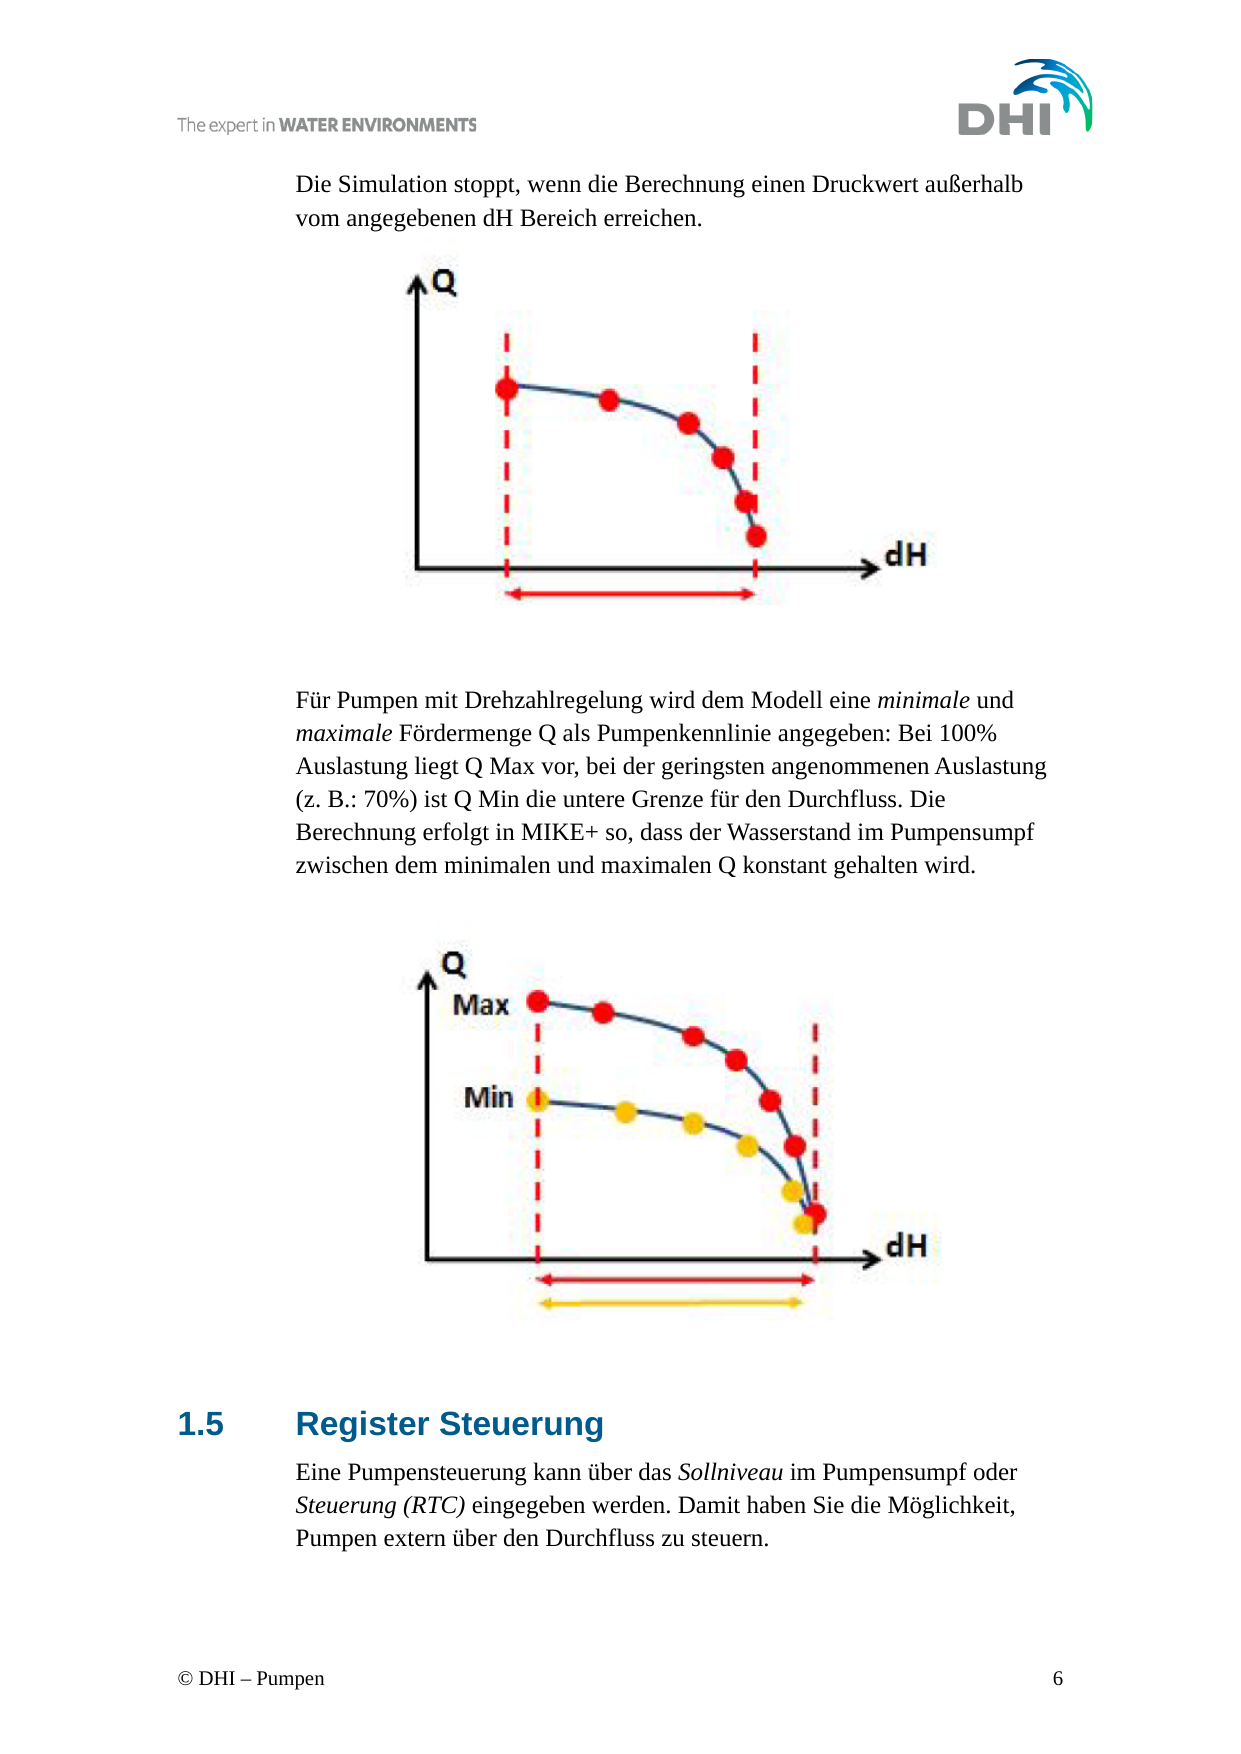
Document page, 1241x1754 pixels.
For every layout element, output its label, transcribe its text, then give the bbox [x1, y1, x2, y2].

text Die Simulation stoppt, wenn die Berechnung einen Druckwert außerhalb vom angegebenen dH Bereich erreichen. [295, 169, 1063, 231]
picture [366, 883, 992, 1344]
picture [177, 117, 477, 135]
picture [366, 235, 992, 633]
text Für Pumpen mit Drehzahlregelung wird dem Modell eine minimale und maximale Fördermenge Q als Pumpenkennlinie angegeben: Bei 100% Auslastung liegt Q Max vor, bei der geringsten angenommenen Auslastung (z. B.: 70%) ist Q Min die untere Grenze für den Durchfluss. Die Berechnung erfolgt in MIKE+ so, dass der Wasserstand im Pumpensumpf zwischen dem minimalen und maximalen Q konstant gehalten wird. [295, 685, 1063, 879]
subtitle Register Steuerung [177, 1404, 1063, 1443]
text Eine Pumpensteuerung kann über das Sollniveau im Pumpensumpf oder Steuerung (RTC) eingegeben werden. Damit haben Sie die Möglichkeit, Pumpen extern über den Durchfluss zu steuern. [295, 1457, 1063, 1552]
picture [958, 59, 1093, 135]
